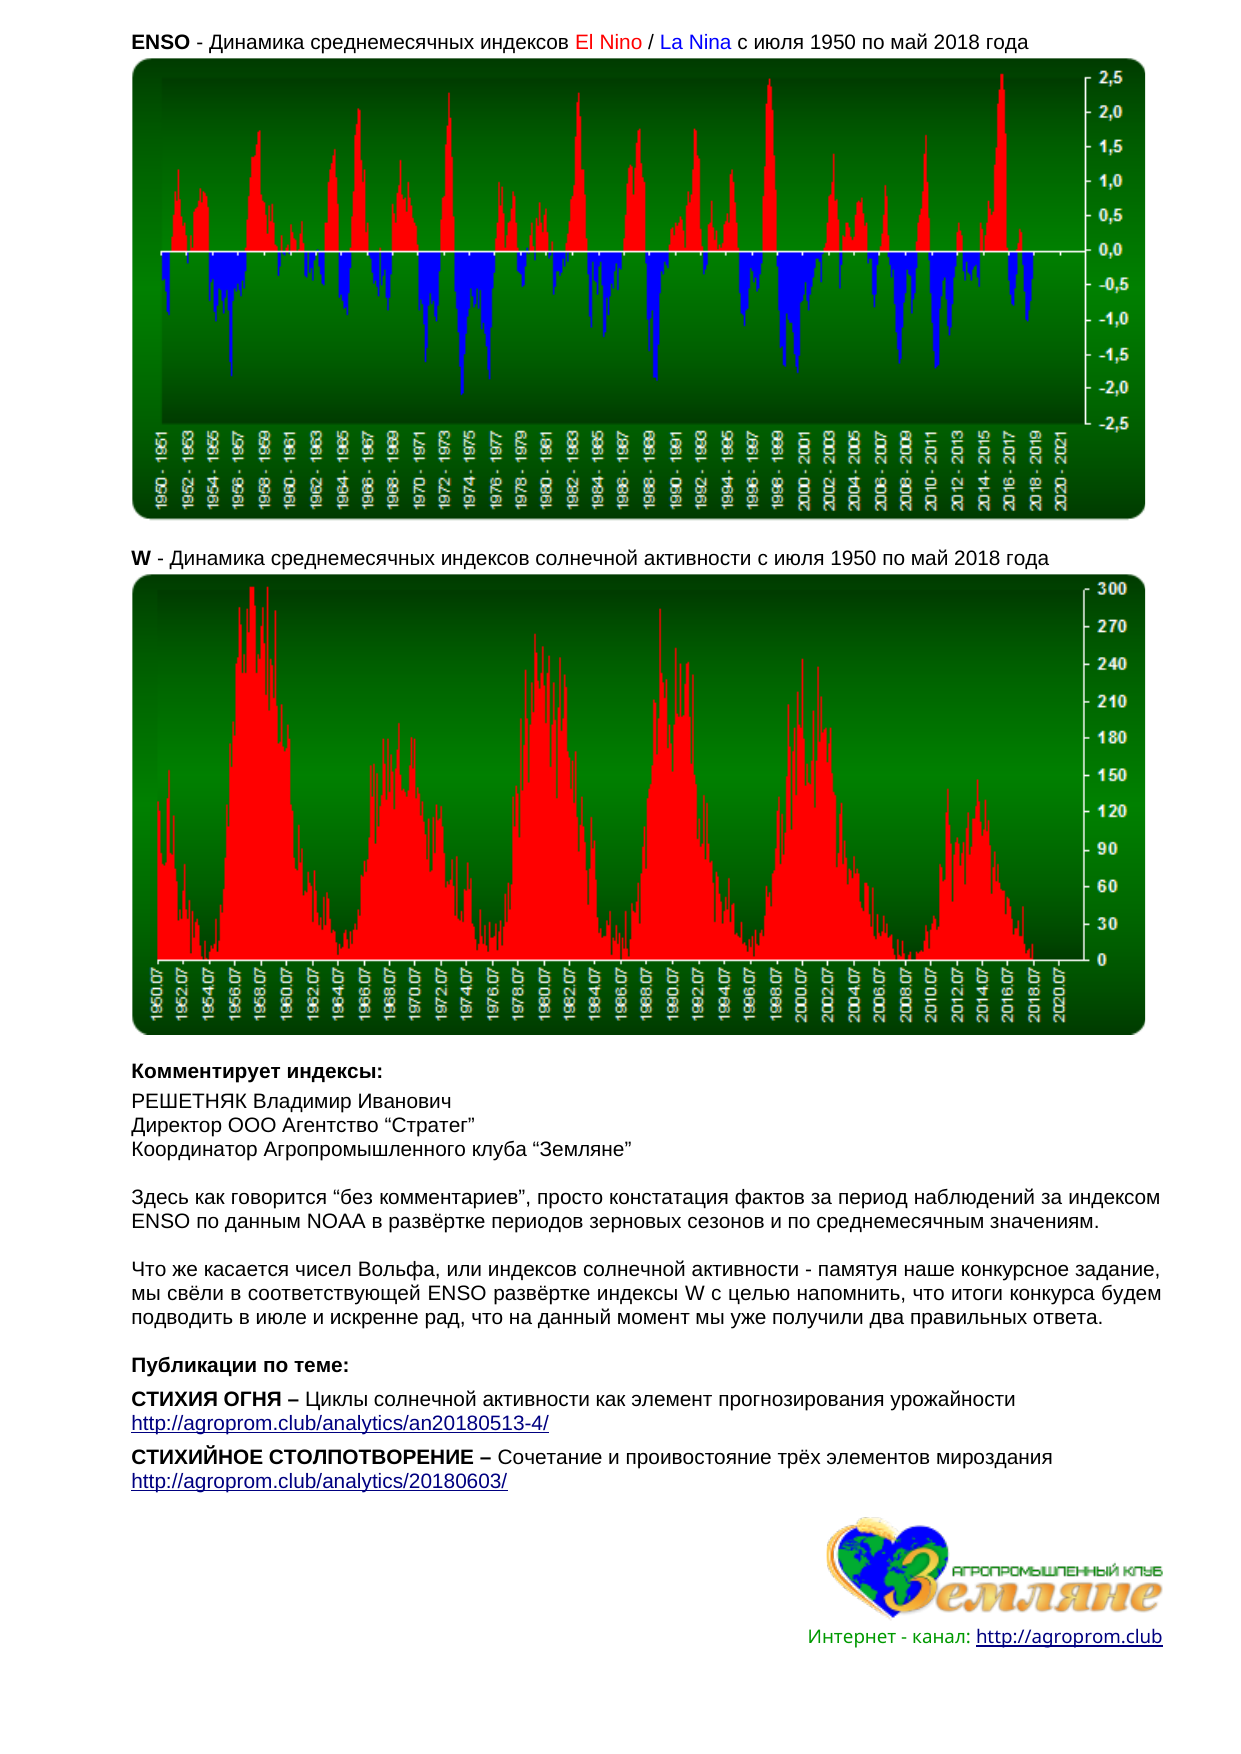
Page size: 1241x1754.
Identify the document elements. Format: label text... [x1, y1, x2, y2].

text Координатор Агропромышленного клуба “Земляне” [131, 1137, 1162, 1161]
text Публикации по теме: [131, 1352, 1162, 1376]
text http://agroprom.club/analytics/an20180513-4/ [131, 1411, 1162, 1435]
text Здесь как говорится “без комментариев”, просто констатация фактов за период наблюдений за индексом ENSO по данным NOAA в развёртке периодов зерновых сезонов и по среднемесячным значениям. [131, 1185, 1162, 1233]
text ENSO - Динамика среднемесячных индексов El Nino / La Nina c июля 1950 по май 2018 года [131, 29, 1162, 53]
text РЕШЕТНЯК Владимир Иванович [131, 1089, 1162, 1113]
text СТИХИЙНОЕ СТОЛПОТВОРЕНИЕ – Сочетание и проивостояние трёх элементов мироздания [131, 1445, 1162, 1469]
text Интернет - канал: http://agroprom.club [131, 1623, 1162, 1649]
text СТИХИЯ ОГНЯ – Циклы солнечной активности как элемент прогнозирования урожайности [131, 1387, 1162, 1411]
text Комментирует индексы: [131, 1059, 1162, 1083]
text Что же касается чисел Вольфа, или индексов солнечной активности - памятуя наше конкурсное задание, мы свёли в соответствующей ENSO развёртке индексы W с целью напомнить, что итоги конкурса будем подводить в июле и искренне рад, что на данный момент мы уже получили два правильных ответа. [131, 1257, 1162, 1328]
text Директор ООО Агентство “Стратег” [131, 1113, 1162, 1137]
text http://agroprom.club/analytics/20180603/ [131, 1469, 1162, 1493]
text W - Динамика среднемесячных индексов солнечной активности c июля 1950 по май 2018 года [131, 546, 1162, 570]
